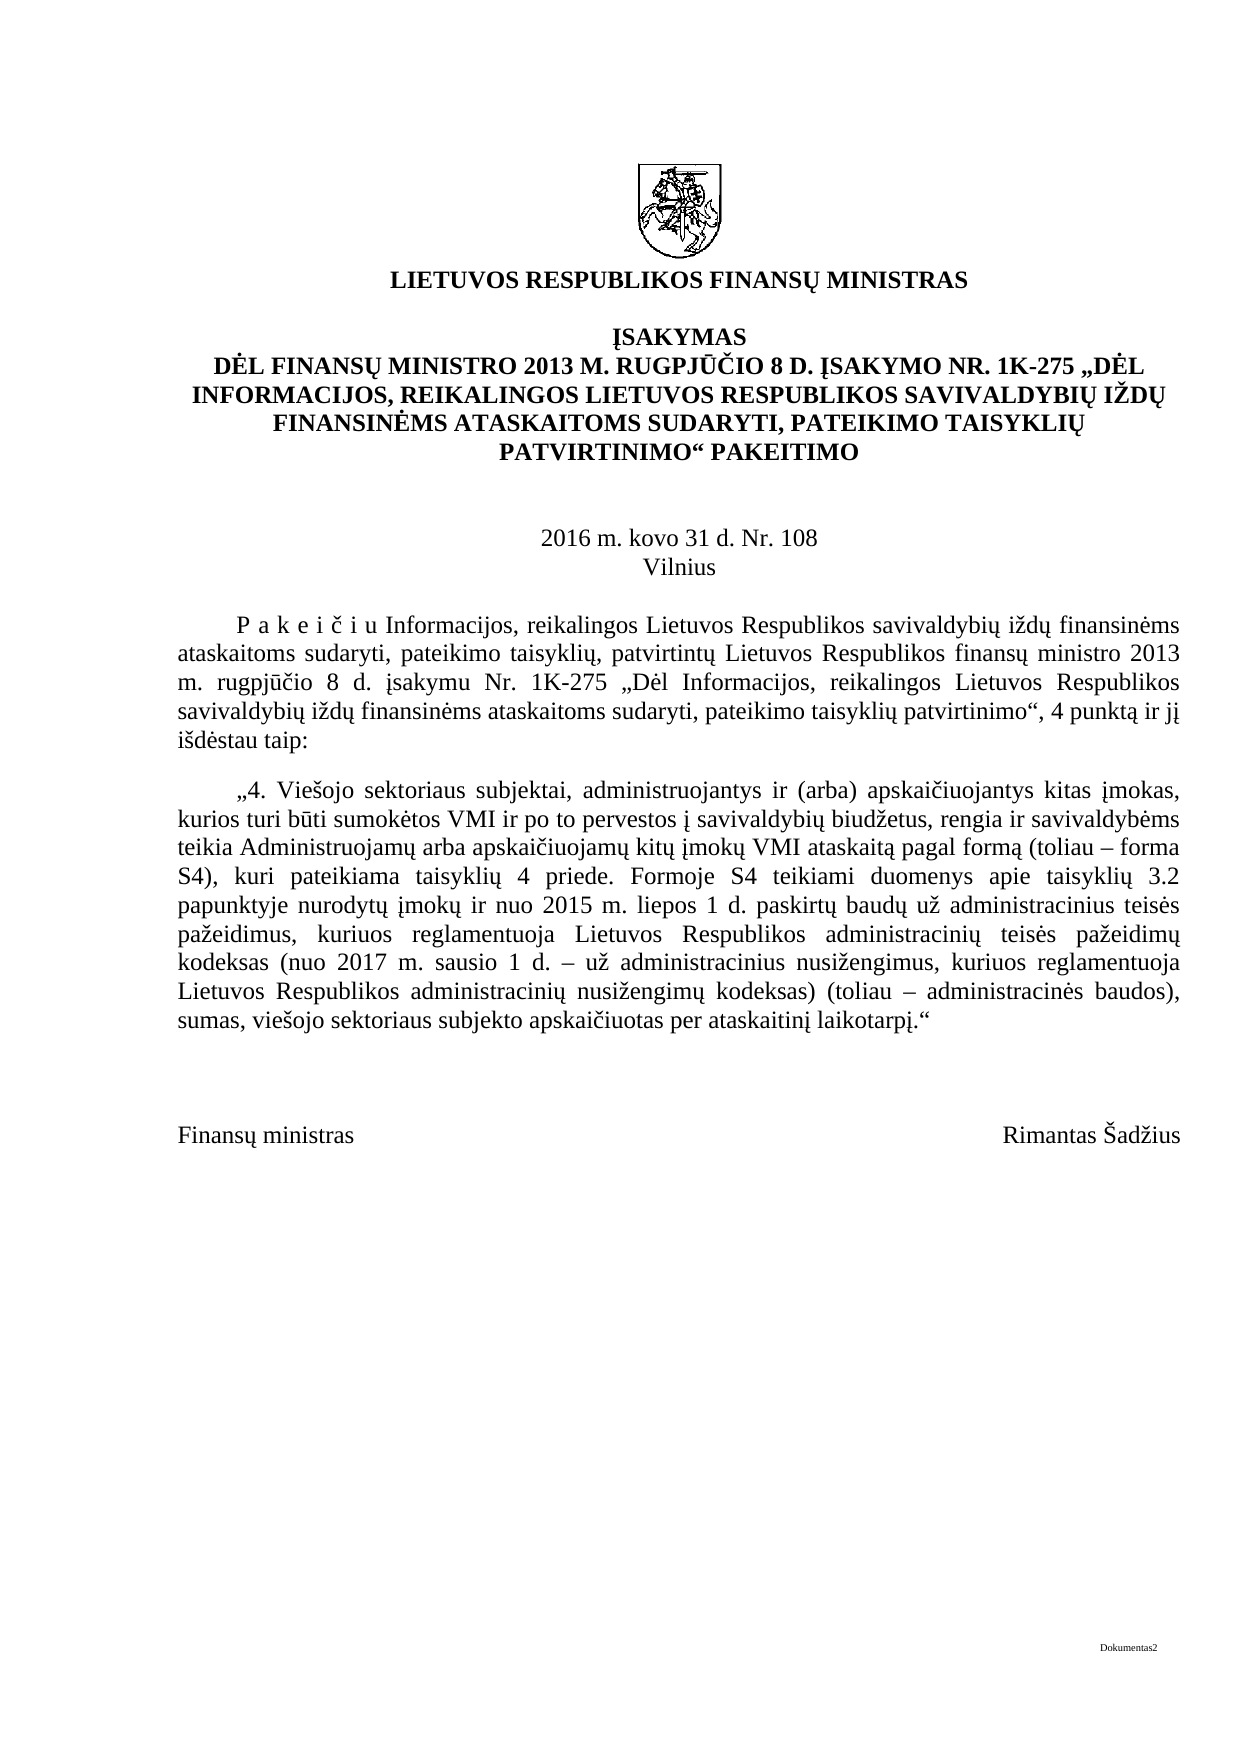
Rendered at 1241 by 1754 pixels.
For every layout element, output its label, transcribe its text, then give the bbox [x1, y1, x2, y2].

text Finansų ministras Rimantas Šadžius [177, 1120, 1181, 1149]
text P a k e i č i u Informacijos, reikalingos Lietuvos Respublikos savivaldybių iždų finansinėms ataskaitoms sudaryti, pateikimo taisyklių, patvirtintų Lietuvos Respublikos finansų ministro 2013 m. rugpjūčio 8 d. įsakymu Nr. 1K-275 „Dėl Informacijos, reikalingos Lietuvos Respublikos savivaldybių iždų finansinėms ataskaitoms sudaryti, pateikimo taisyklių patvirtinimo“, 4 punktą ir jį išdėstau taip: [177, 610, 1181, 753]
text Vilnius [177, 552, 1181, 581]
text LIETUVOS RESPUBLIKOS FINANSŲ MINISTRAS [177, 265, 1181, 293]
text DĖL FINANSŲ MINISTRO 2013 M. RUGPJŪČIO 8 D. ĮSAKYMO NR. 1K-275 „DĖL INFORMACIJOS, REIKALINGOS LIETUVOS RESPUBLIKOS SAVIVALDYBIŲ IŽDŲ FINANSINĖMS ATASKAITOMS SUDARYTI, PATEIKIMO TAISYKLIŲ PATVIRTINIMO“ PAKEITIMO [177, 351, 1181, 466]
text ĮSAKYMAS [177, 322, 1181, 351]
text 2016 m. kovo 31 d. Nr. 108 [177, 523, 1181, 552]
text „4. Viešojo sektoriaus subjektai, administruojantys ir (arba) apskaičiuojantys kitas įmokas, kurios turi būti sumokėtos VMI ir po to pervestos į savivaldybių biudžetus, rengia ir savivaldybėms teikia Administruojamų arba apskaičiuojamų kitų įmokų VMI ataskaitą pagal formą (toliau – forma S4), kuri pateikiama taisyklių 4 priede. Formoje S4 teikiami duomenys apie taisyklių 3.2 papunktyje nurodytų įmokų ir nuo 2015 m. liepos 1 d. paskirtų baudų už administracinius teisės pažeidimus, kuriuos reglamentuoja Lietuvos Respublikos administracinių teisės pažeidimų kodeksas (nuo 2017 m. sausio 1 d. – už administracinius nusižengimus, kuriuos reglamentuoja Lietuvos Respublikos administracinių nusižengimų kodeksas) (toliau – administracinės baudos), sumas, viešojo sektoriaus subjekto apskaičiuotas per ataskaitinį laikotarpį.“ [177, 775, 1181, 1034]
